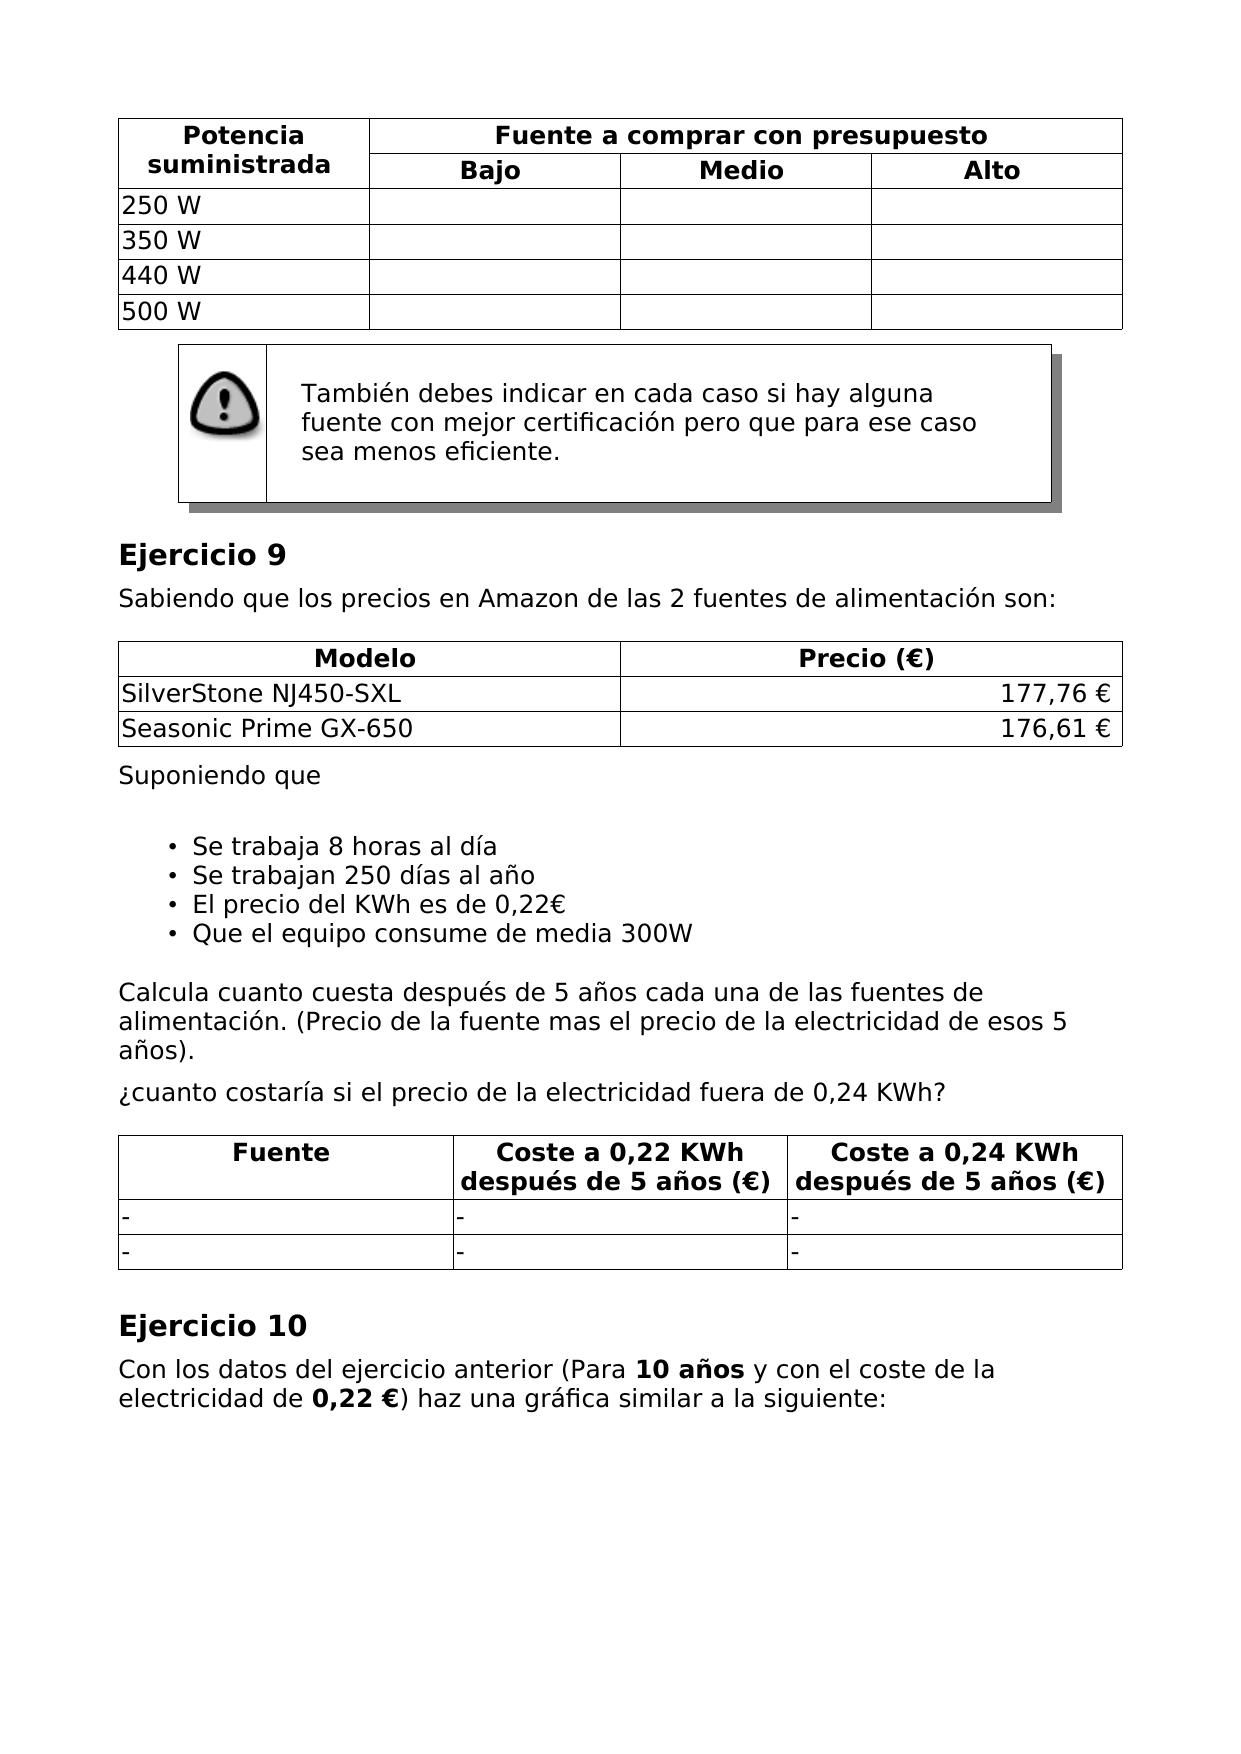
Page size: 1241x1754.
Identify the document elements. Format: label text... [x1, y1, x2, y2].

table_cell [872, 295, 1122, 329]
text ¿cuanto costaría si el precio de la electricidad fuera de 0,24 KWh? [118, 1078, 1122, 1107]
list Que el equipo consume de media 300W [177, 919, 1122, 949]
table_cell Bajo [370, 154, 620, 188]
table_cell 440 W [119, 260, 369, 294]
table_header Precio (€) [621, 642, 1122, 676]
table_cell [872, 260, 1122, 294]
subtitle Ejercicio 9 [118, 538, 1122, 572]
picture [190, 367, 266, 443]
table_cell [872, 189, 1122, 223]
table_cell - [788, 1235, 1122, 1269]
table_cell [621, 189, 871, 223]
table_cell Seasonic Prime GX-650 [119, 712, 620, 746]
list Se trabajan 250 días al año [177, 861, 1122, 890]
table_header También debes indicar en cada caso si hay alguna fuente con mejor certificación pero que para ese caso sea menos eficiente. [267, 345, 1051, 502]
table_cell 250 W [119, 189, 369, 223]
table_header Coste a 0,24 KWh después de 5 años (€) [788, 1136, 1122, 1199]
table_cell Alto [872, 154, 1122, 188]
table_header Potencia suministrada [119, 119, 369, 188]
table_cell - [119, 1235, 453, 1269]
table_cell - [454, 1200, 787, 1234]
text Suponiendo que [118, 761, 1122, 790]
table_cell 176,61 € [621, 712, 1122, 746]
table_cell 500 W [119, 295, 369, 329]
table_header Fuente a comprar con presupuesto [370, 119, 1122, 153]
text Sabiendo que los precios en Amazon de las 2 fuentes de alimentación son: [118, 584, 1122, 613]
table_cell [370, 295, 620, 329]
table_cell - [454, 1235, 787, 1269]
table_cell 177,76 € [621, 677, 1122, 711]
subtitle Ejercicio 10 [118, 1309, 1122, 1343]
table_cell [621, 260, 871, 294]
list El precio del KWh es de 0,22€ [177, 890, 1122, 919]
text Calcula cuanto cuesta después de 5 años cada una de las fuentes de alimentación. (Precio de la fuente mas el precio de la electricidad de esos 5 años). [118, 978, 1122, 1066]
table_cell - [788, 1200, 1122, 1234]
table_cell [370, 189, 620, 223]
list Se trabaja 8 horas al día [177, 832, 1122, 861]
table_header Coste a 0,22 KWh después de 5 años (€) [454, 1136, 787, 1199]
table_cell [370, 225, 620, 258]
table_cell [872, 225, 1122, 258]
table_header Fuente [119, 1136, 453, 1199]
table_cell [370, 260, 620, 294]
table_cell [621, 295, 871, 329]
table_header Modelo [119, 642, 620, 676]
table_cell - [119, 1200, 453, 1234]
table_cell 350 W [119, 225, 369, 258]
table_header [179, 345, 266, 502]
table_cell Medio [621, 154, 871, 188]
table_cell [621, 225, 871, 258]
text Con los datos del ejercicio anterior (Para 10 años y con el coste de la electricidad de 0,22 €) haz una gráfica similar a la siguiente: [118, 1356, 1122, 1414]
table_cell SilverStone NJ450-SXL [119, 677, 620, 711]
